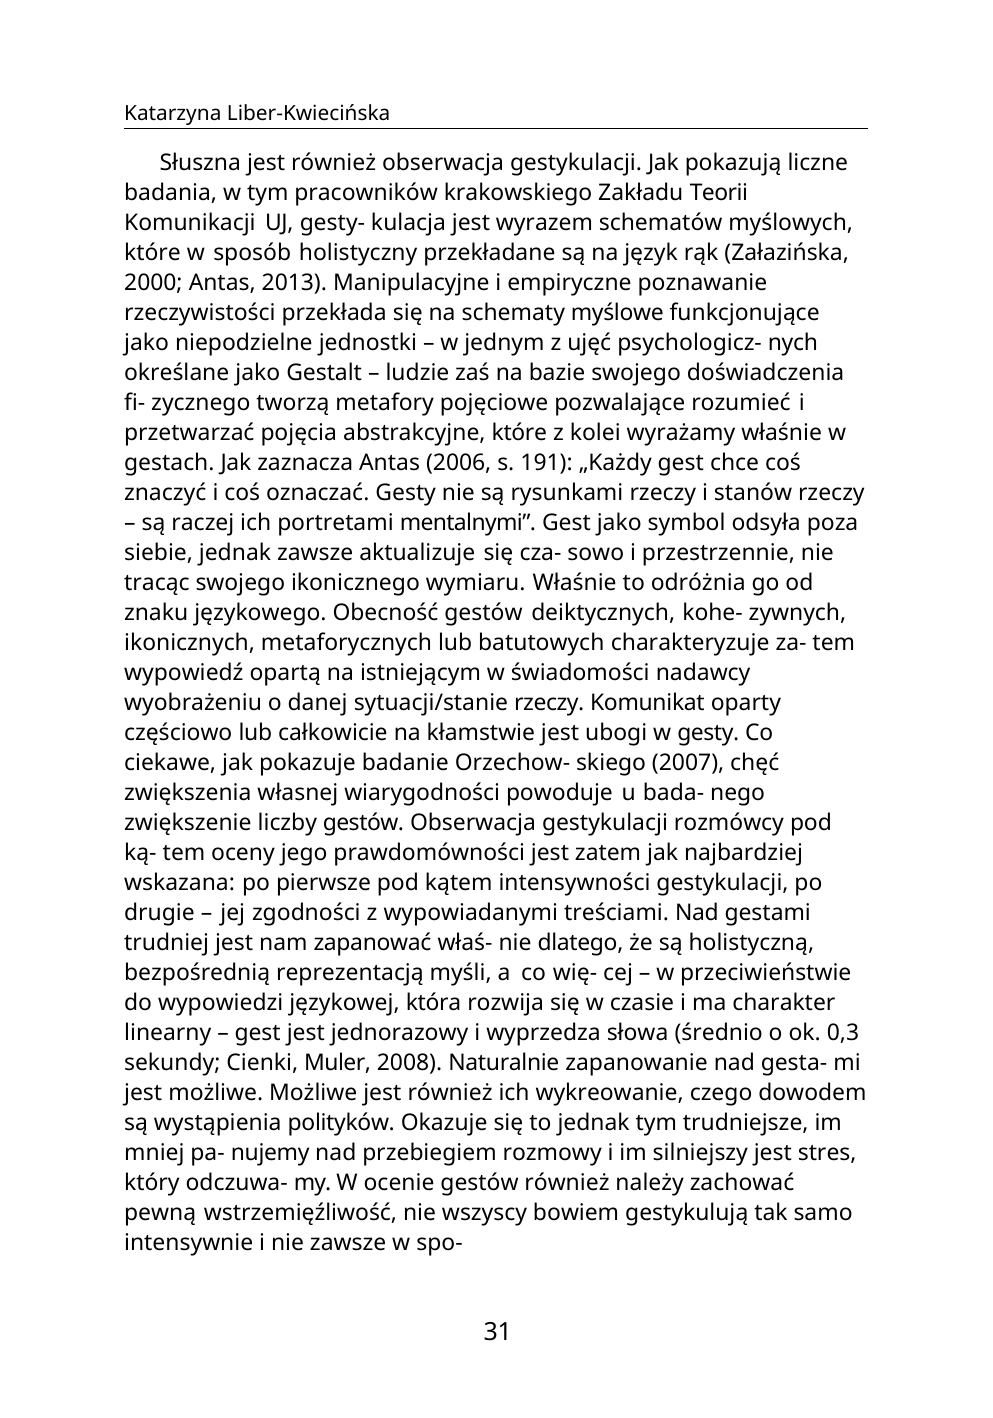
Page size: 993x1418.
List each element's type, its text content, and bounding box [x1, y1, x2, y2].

text Słuszna jest również obserwacja gestykulacji. Jak pokazują liczne badania, w tym pracowników krakowskiego Zakładu Teorii Komunikacji UJ, gesty- kulacja jest wyrazem schematów myślowych, które w sposób holistyczny przekładane są na język rąk (Załazińska, 2000; Antas, 2013). Manipulacyjne i empiryczne poznawanie rzeczywistości przekłada się na schematy myślowe funkcjonujące jako niepodzielne jednostki – w jednym z ujęć psychologicz- nych określane jako Gestalt – ludzie zaś na bazie swojego doświadczenia fi- zycznego tworzą metafory pojęciowe pozwalające rozumieć i przetwarzać pojęcia abstrakcyjne, które z kolei wyrażamy właśnie w gestach. Jak zaznacza Antas (2006, s. 191): „Każdy gest chce coś znaczyć i coś oznaczać. Gesty nie są rysunkami rzeczy i stanów rzeczy – są raczej ich portretami mentalnymi”. Gest jako symbol odsyła poza siebie, jednak zawsze aktualizuje się cza- sowo i przestrzennie, nie tracąc swojego ikonicznego wymiaru. Właśnie to odróżnia go od znaku językowego. Obecność gestów deiktycznych, kohe- zywnych, ikonicznych, metaforycznych lub batutowych charakteryzuje za- tem wypowiedź opartą na istniejącym w świadomości nadawcy wyobrażeniu o danej sytuacji/stanie rzeczy. Komunikat oparty częściowo lub całkowicie na kłamstwie jest ubogi w gesty. Co ciekawe, jak pokazuje badanie Orzechow- skiego (2007), chęć zwiększenia własnej wiarygodności powoduje u bada- nego zwiększenie liczby gestów. Obserwacja gestykulacji rozmówcy pod ką- tem oceny jego prawdomówności jest zatem jak najbardziej wskazana: po pierwsze pod kątem intensywności gestykulacji, po drugie – jej zgodności z wypowiadanymi treściami. Nad gestami trudniej jest nam zapanować właś- nie dlatego, że są holistyczną, bezpośrednią reprezentacją myśli, a co wię- cej – w przeciwieństwie do wypowiedzi językowej, która rozwija się w czasie i ma charakter linearny – gest jest jednorazowy i wyprzedza słowa (średnio o ok. 0,3 sekundy; Cienki, Muler, 2008). Naturalnie zapanowanie nad gesta- mi jest możliwe. Możliwe jest również ich wykreowanie, czego dowodem są wystąpienia polityków. Okazuje się to jednak tym trudniejsze, im mniej pa- nujemy nad przebiegiem rozmowy i im silniejszy jest stres, który odczuwa- my. W ocenie gestów również należy zachować pewną wstrzemięźliwość, nie wszyscy bowiem gestykulują tak samo intensywnie i nie zawsze w spo- [124, 146, 869, 1256]
text Katarzyna Liber-Kwiecińska [124, 98, 880, 126]
